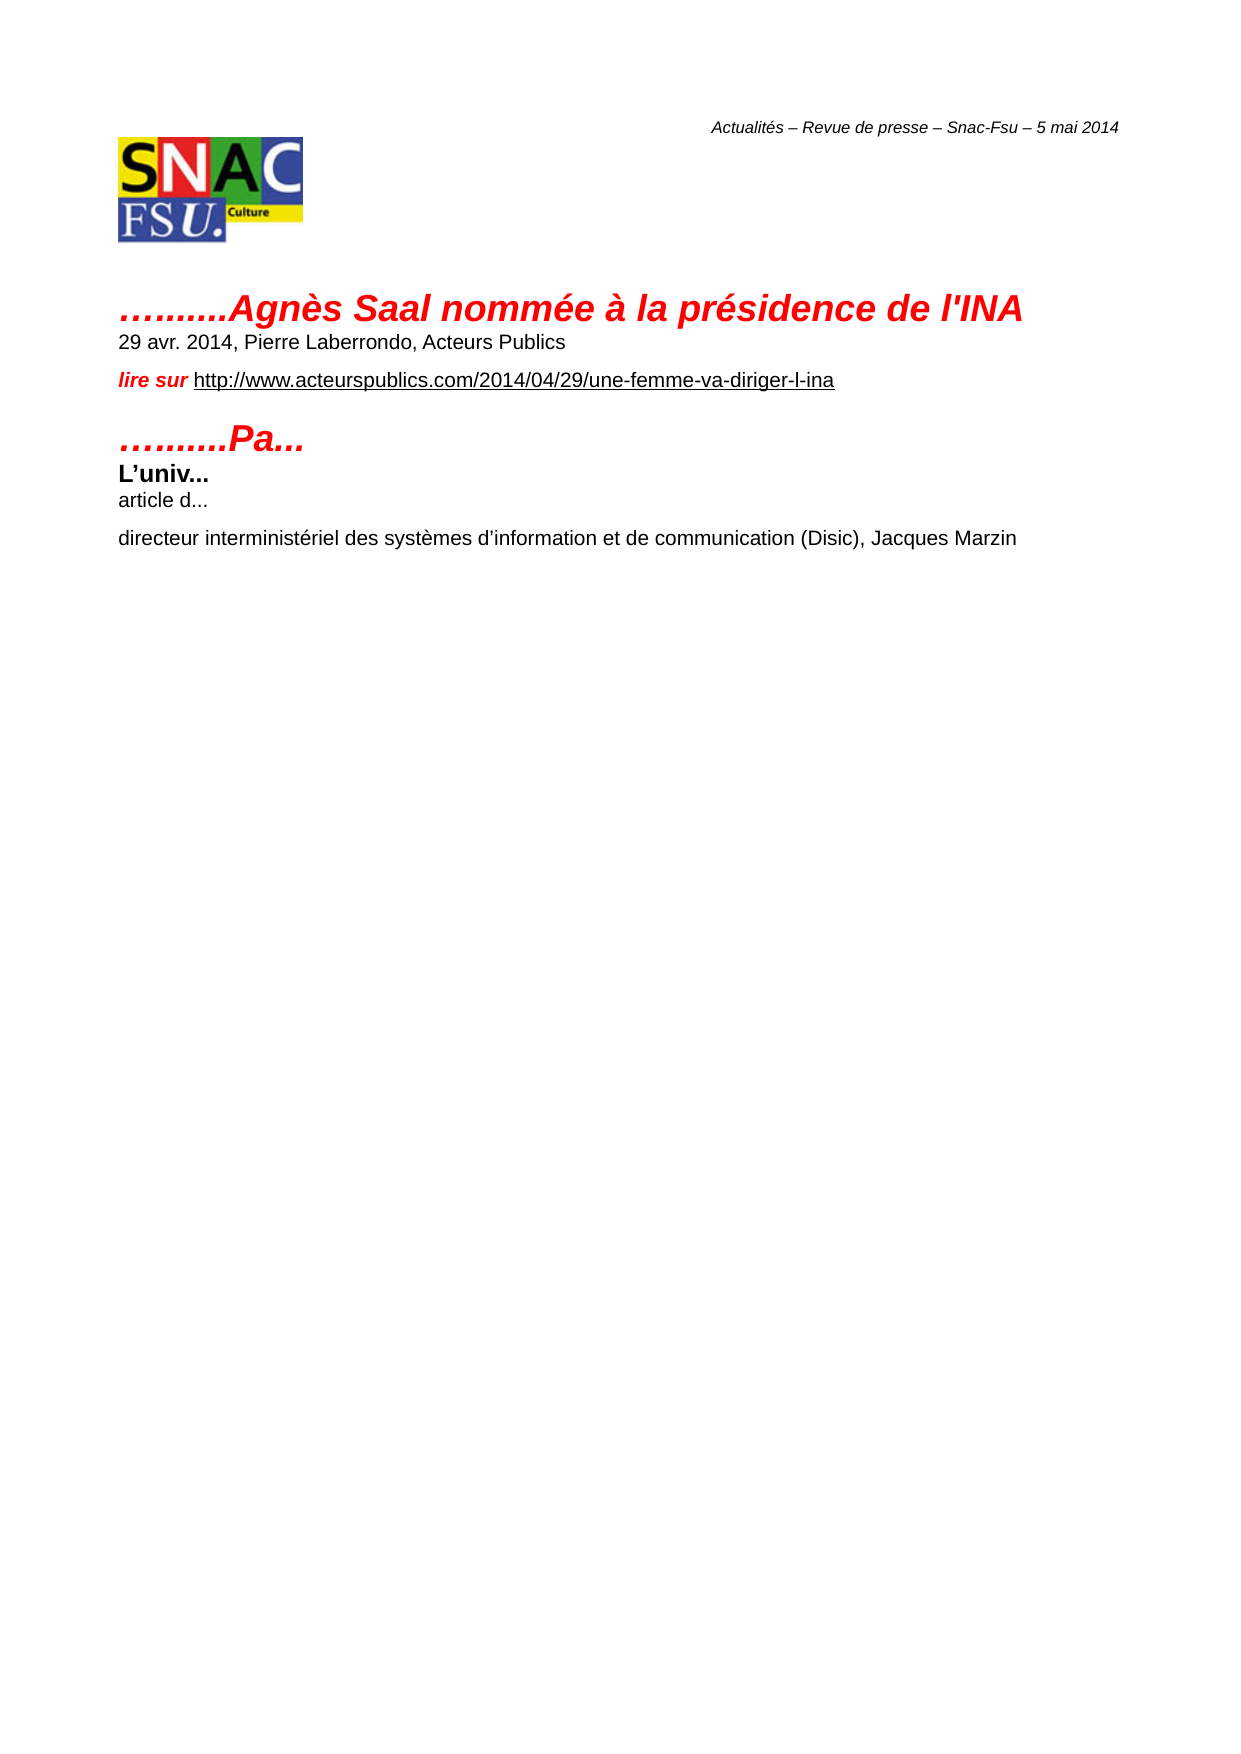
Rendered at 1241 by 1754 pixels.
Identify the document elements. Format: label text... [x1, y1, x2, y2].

text article d... [118, 488, 1093, 512]
text lire sur http://www.acteurspublics.com/2014/04/29/une-femme-va-diriger-l-ina [118, 368, 1093, 392]
text ….......Agnès Saal nommée à la présidence de l'INA [118, 286, 1093, 329]
text L’univ... [118, 459, 1093, 488]
text Actualités – Revue de presse – Snac-Fsu – 5 mai 2014 [118, 118, 1121, 137]
picture [118, 137, 303, 244]
text 29 avr. 2014, Pierre Laberrondo, Acteurs Publics [118, 329, 1093, 353]
text directeur interministériel des systèmes d’information et de communication (Disic), Jacques Marzin [118, 526, 1093, 550]
text ….......Pa... [118, 416, 1093, 459]
